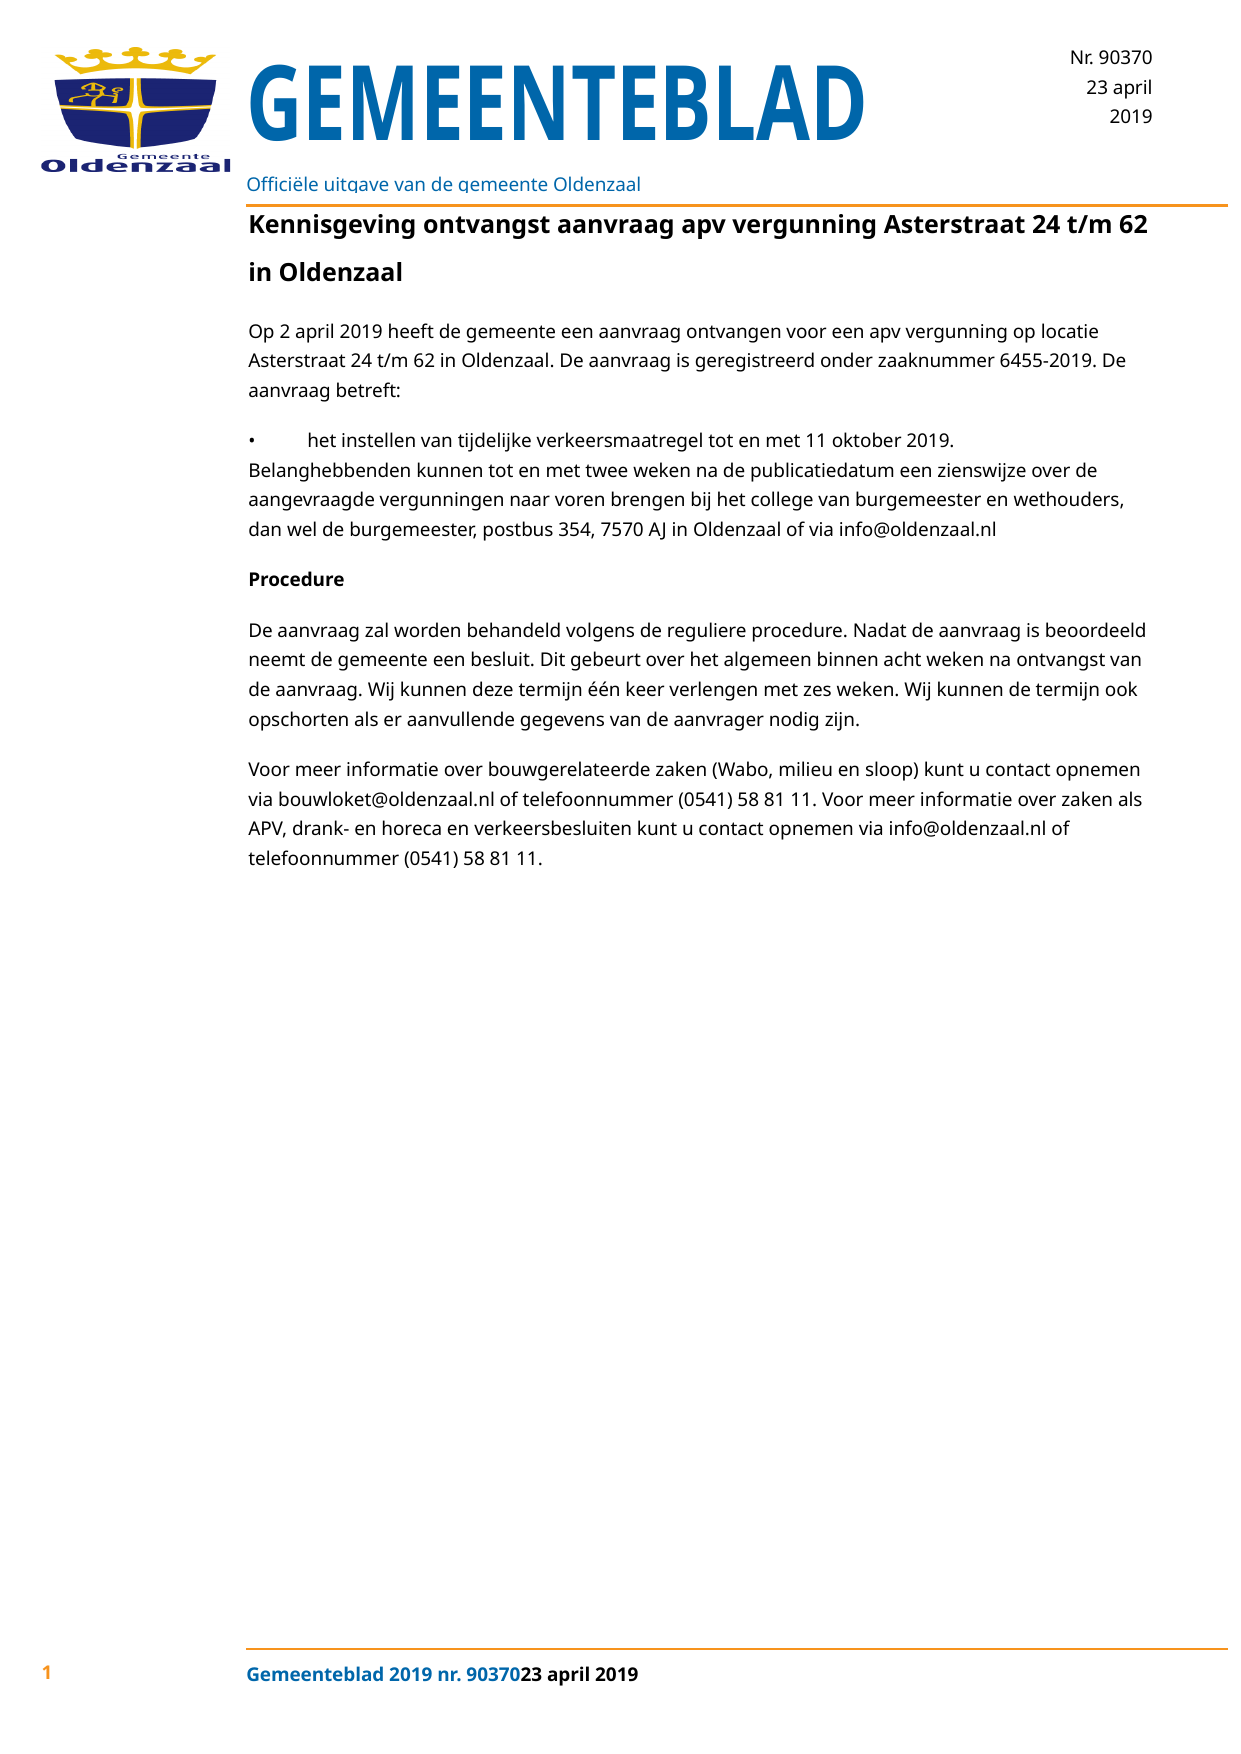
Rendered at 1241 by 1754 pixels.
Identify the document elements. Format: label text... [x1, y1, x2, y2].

list het instellen van tijdelijke verkeersmaatregel tot en met 11 oktober 2019. [248, 427, 1152, 453]
picture [41, 47, 231, 172]
text Belanghebbenden kunnen tot en met twee weken na de publicatiedatum een zienswijze over de aangevraagde vergunningen naar voren brengen bij het college van burgemeester en wethouders, dan wel de burgemeester, postbus 354, 7570 AJ in Oldenzaal of via info@oldenzaal.nl [248, 457, 1152, 542]
text De aanvraag zal worden behandeld volgens de reguliere procedure. Nadat de aanvraag is beoordeeld neemt de gemeente een besluit. Dit gebeurt over het algemeen binnen acht weken na ontvangst van de aanvraag. Wij kunnen deze termijn één keer verlengen met zes weken. Wij kunnen de termijn ook opschorten als er aanvullende gegevens van de aanvrager nodig zijn. [248, 617, 1152, 732]
text Voor meer informatie over bouwgerelateerde zaken (Wabo, milieu en sloop) kunt u contact opnemen via bouwloket@oldenzaal.nl of telefoonnummer (0541) 58 81 11. Voor meer informatie over zaken als APV, drank- en horeca en verkeersbesluiten kunt u contact opnemen via info@oldenzaal.nl of telefoonnummer (0541) 58 81 11. [248, 756, 1152, 871]
text Op 2 april 2019 heeft de gemeente een aanvraag ontvangen voor een apv vergunning op locatie Asterstraat 24 t/m 62 in Oldenzaal. De aanvraag is geregistreerd onder zaaknummer 6455-2019. De aanvraag betreft: [248, 318, 1152, 403]
text Procedure [248, 567, 1152, 592]
text Kennisgeving ontvangst aanvraag apv vergunning Asterstraat 24 t/m 62 in Oldenzaal [248, 207, 1152, 288]
